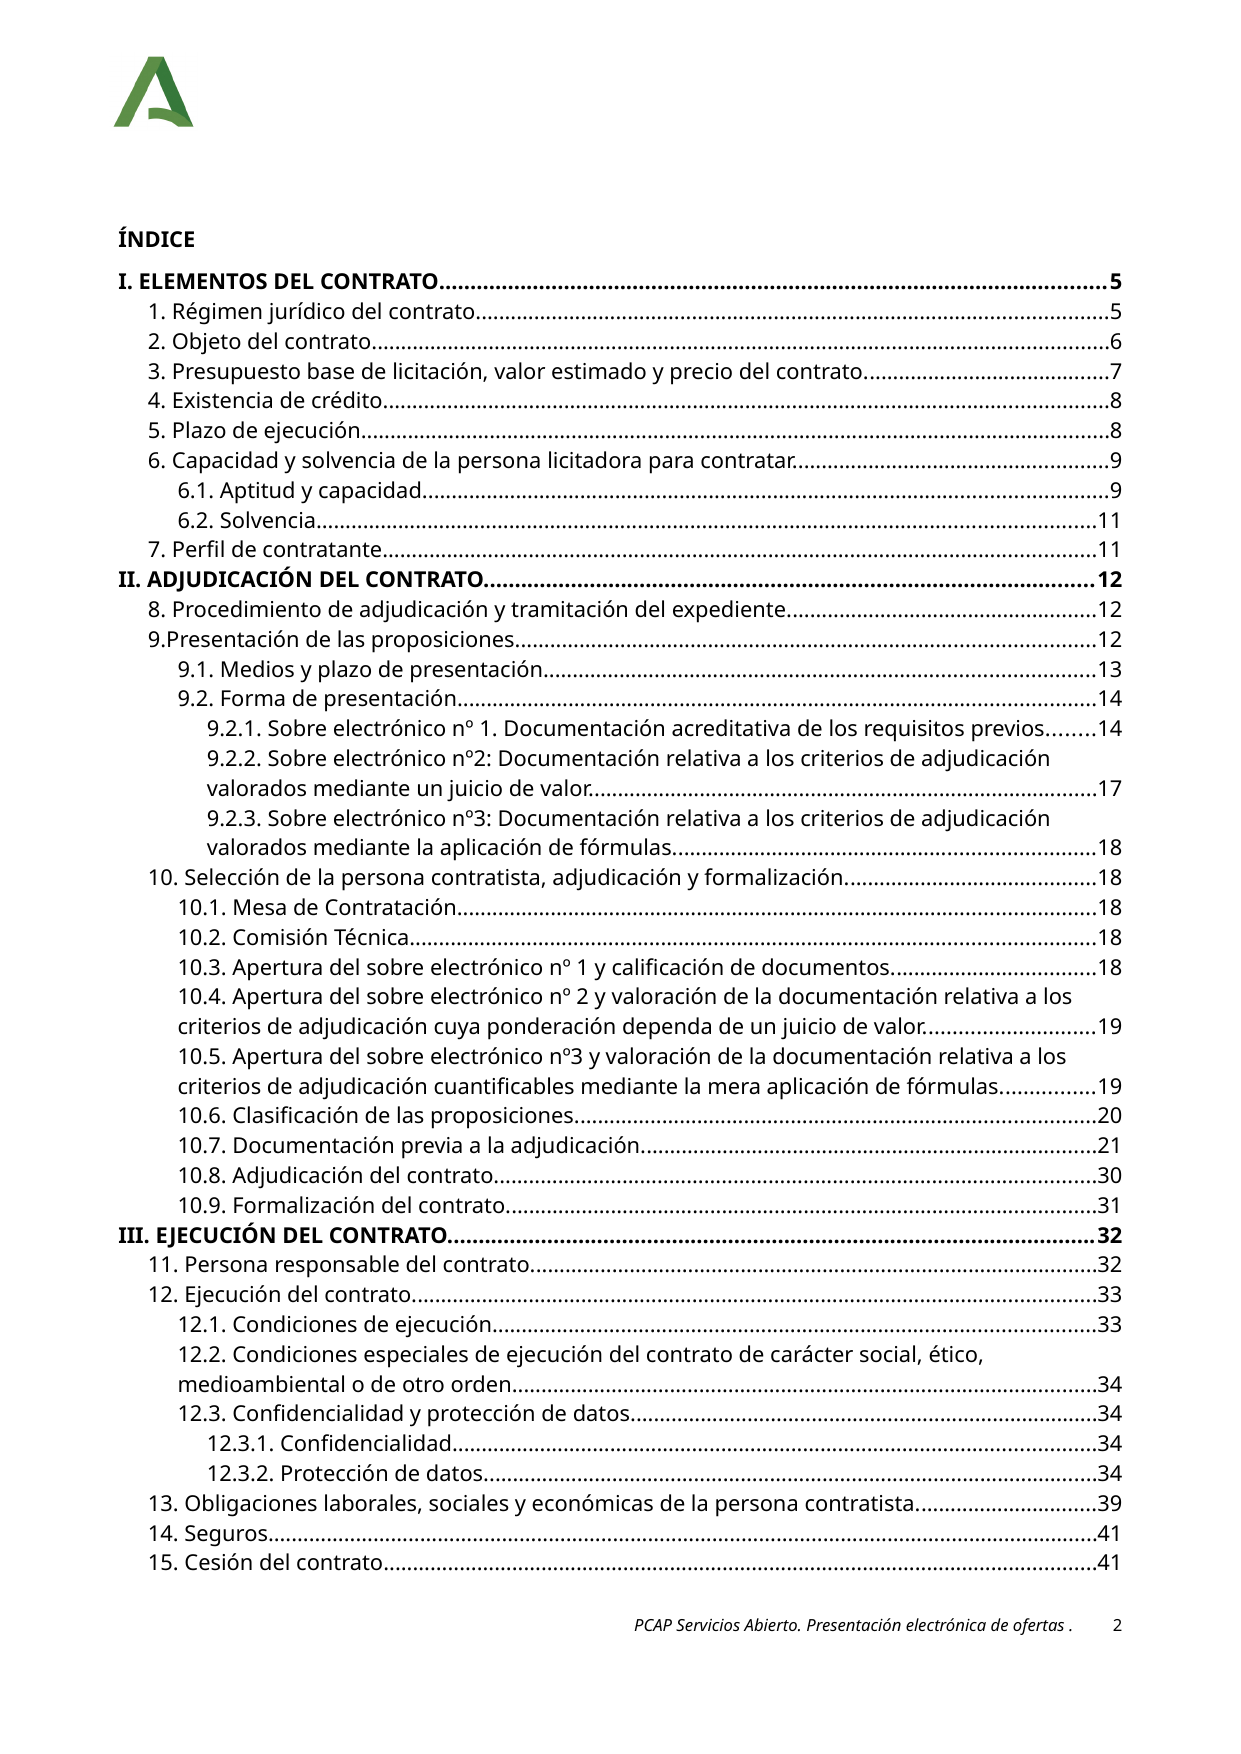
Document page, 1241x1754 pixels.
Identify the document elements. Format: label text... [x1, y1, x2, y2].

text 10.3. Apertura del sobre electrónico nº 1 y calificación de documentos. 18 [177, 952, 1122, 981]
text 3. Presupuesto base de licitación, valor estimado y precio del contrato. 7 [148, 356, 1122, 386]
text 10.2. Comisión Técnica. 18 [177, 922, 1122, 952]
text 9.2. Forma de presentación. 14 [177, 683, 1122, 713]
text 12.3.1. Confidencialidad 34 [207, 1428, 1122, 1458]
text 10.5. Apertura del sobre electrónico nº3 y valoración de la documentación relativa a los criterios de adjudicación cuantificables mediante la mera aplicación de fórmulas. 19 [177, 1041, 1122, 1101]
text 11. Persona responsable del contrato. 32 [148, 1249, 1122, 1279]
text 9.Presentación de las proposiciones. 12 [148, 624, 1122, 654]
subtitle ÍNDICE [118, 224, 1122, 254]
text 10.1. Mesa de Contratación. 18 [177, 892, 1122, 922]
text 9.2.1. Sobre electrónico nº 1. Documentación acreditativa de los requisitos previos. 14 [207, 713, 1122, 743]
text 12.3.2. Protección de datos. 34 [207, 1458, 1122, 1488]
text 10.7. Documentación previa a la adjudicación. 21 [177, 1130, 1122, 1160]
text 14. Seguros. 41 [148, 1518, 1122, 1547]
text 9.2.2. Sobre electrónico nº2: Documentación relativa a los criterios de adjudicación valorados mediante un juicio de valor. 17 [207, 743, 1122, 803]
text 15. Cesión del contrato. 41 [148, 1547, 1122, 1577]
text 5. Plazo de ejecución. 8 [148, 415, 1122, 445]
text 12. Ejecución del contrato. 33 [148, 1279, 1122, 1309]
text II. ADJUDICACIÓN DEL CONTRATO. 12 [118, 564, 1122, 594]
text 2. Objeto del contrato. 6 [148, 326, 1122, 356]
text 10.8. Adjudicación del contrato. 30 [177, 1160, 1122, 1190]
text 7. Perfil de contratante. 11 [148, 534, 1122, 564]
text 13. Obligaciones laborales, sociales y económicas de la persona contratista. 39 [148, 1488, 1122, 1518]
text 12.3. Confidencialidad y protección de datos. 34 [177, 1398, 1122, 1428]
text 10. Selección de la persona contratista, adjudicación y formalización. 18 [148, 862, 1122, 892]
text 1. Régimen jurídico del contrato. 5 [148, 296, 1122, 326]
text 10.9. Formalización del contrato. 31 [177, 1190, 1122, 1220]
text I. ELEMENTOS DEL CONTRATO 5 [118, 266, 1122, 296]
text 9.2.3. Sobre electrónico nº3: Documentación relativa a los criterios de adjudicación valorados mediante la aplicación de fórmulas. 18 [207, 803, 1122, 862]
text 10.4. Apertura del sobre electrónico nº 2 y valoración de la documentación relativa a los criterios de adjudicación cuya ponderación dependa de un juicio de valor. 19 [177, 981, 1122, 1041]
text 12.1. Condiciones de ejecución. 33 [177, 1309, 1122, 1339]
text 10.6. Clasificación de las proposiciones. 20 [177, 1101, 1122, 1130]
text 6. Capacidad y solvencia de la persona licitadora para contratar. 9 [148, 445, 1122, 475]
text 6.2. Solvencia. 11 [177, 505, 1122, 534]
text 4. Existencia de crédito. 8 [148, 386, 1122, 415]
text 12.2. Condiciones especiales de ejecución del contrato de carácter social, ético, medioambiental o de otro orden. 34 [177, 1339, 1122, 1398]
picture [109, 52, 198, 131]
text 9.1. Medios y plazo de presentación. 13 [177, 654, 1122, 683]
text 6.1. Aptitud y capacidad. 9 [177, 475, 1122, 505]
text III. EJECUCIÓN DEL CONTRATO. 32 [118, 1220, 1122, 1249]
text 8. Procedimiento de adjudicación y tramitación del expediente. 12 [148, 594, 1122, 624]
